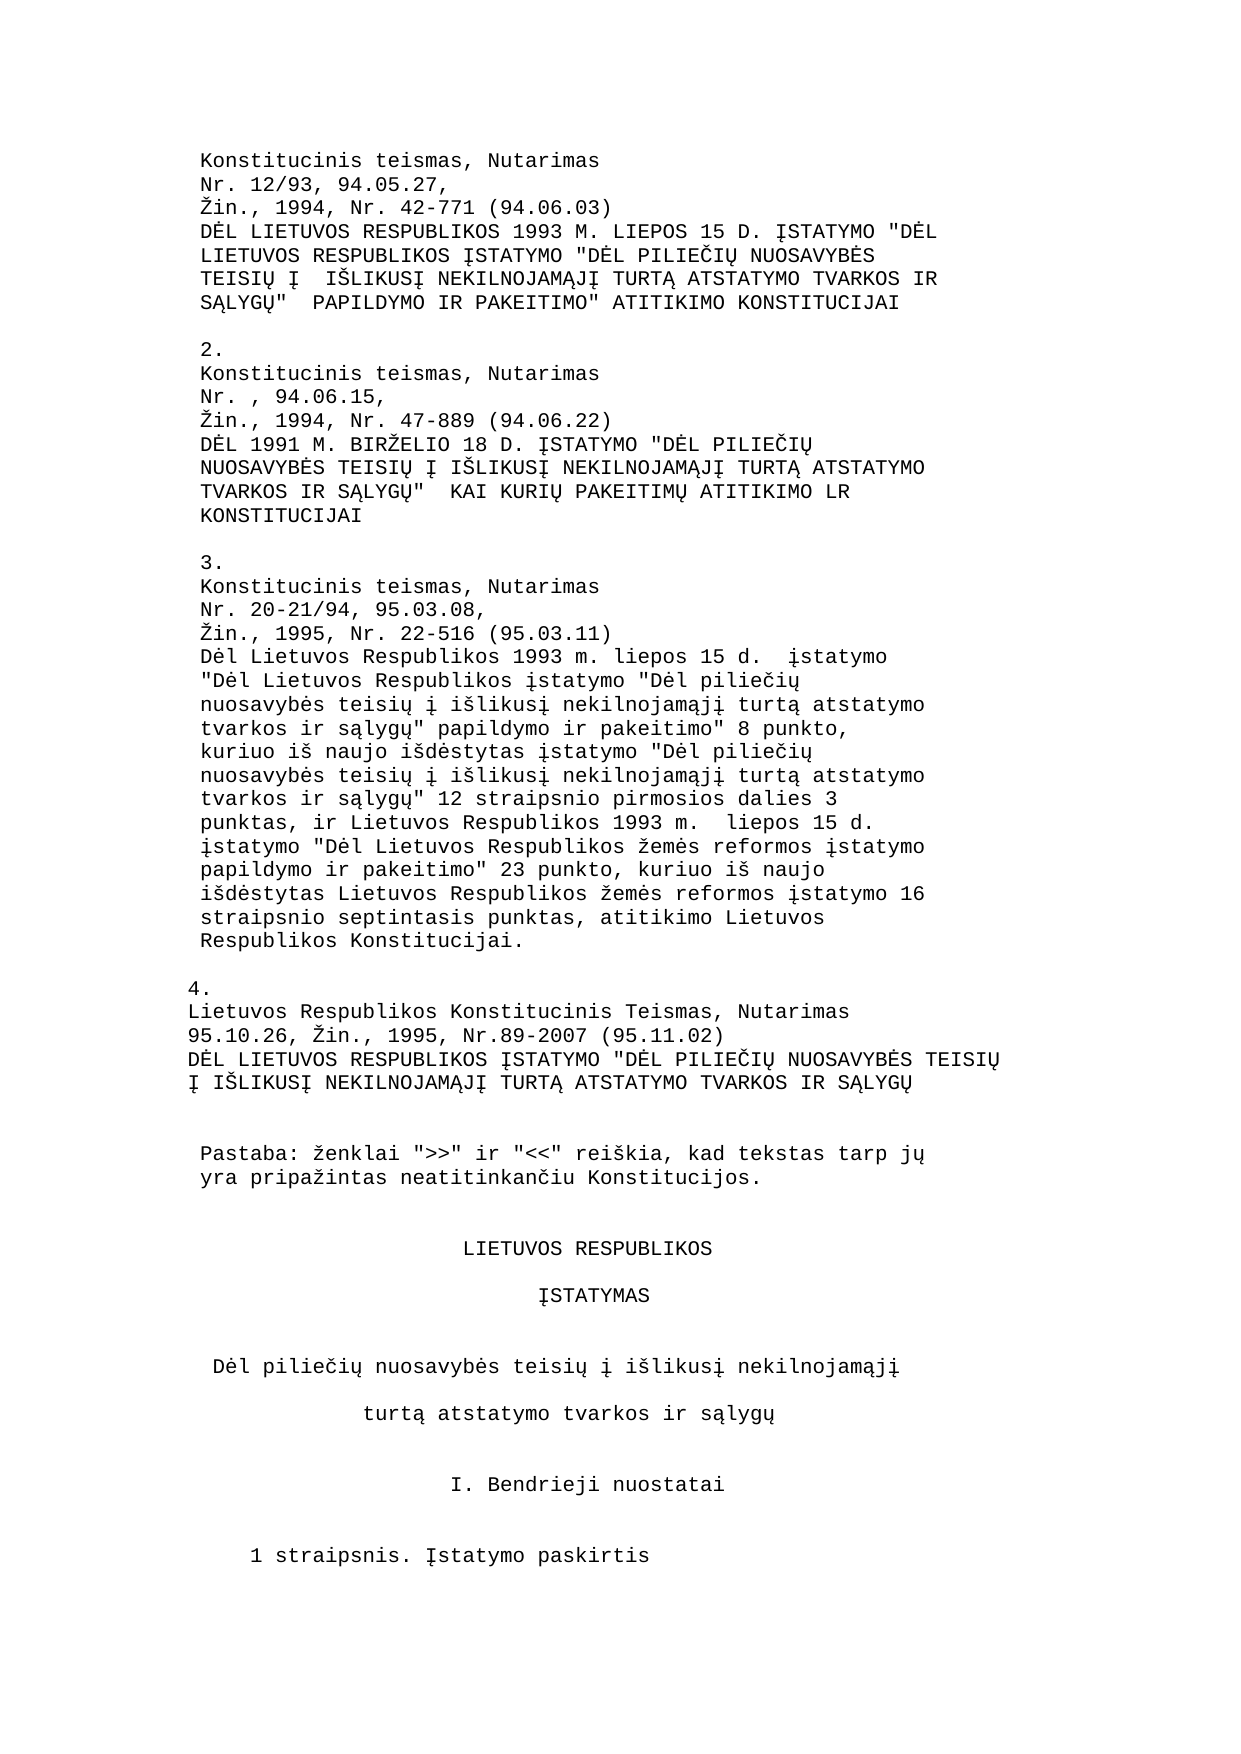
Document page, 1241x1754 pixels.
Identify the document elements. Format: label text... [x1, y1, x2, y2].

text Pastaba: ženklai ">>" ir "<<" reiškia, kad tekstas tarp jų [187, 1143, 1053, 1167]
text 3. [187, 552, 1053, 576]
text Konstitucinis teismas, Nutarimas [187, 363, 1053, 386]
text Dėl piliečių nuosavybės teisių į išlikusį nekilnojamąjį [187, 1356, 1053, 1379]
text nuosavybės teisių į išlikusį nekilnojamąjį turtą atstatymo [187, 694, 1053, 717]
text Žin., 1994, Nr. 42-771 (94.06.03) [187, 197, 1053, 221]
text Konstitucinis teismas, Nutarimas [187, 576, 1053, 599]
text Konstitucinis teismas, Nutarimas [187, 150, 1053, 174]
text KONSTITUCIJAI [187, 505, 1053, 528]
text Į IŠLIKUSĮ NEKILNOJAMĄJĮ TURTĄ ATSTATYMO TVARKOS IR SĄLYGŲ [187, 1072, 1053, 1096]
text 95.10.26, Žin., 1995, Nr.89-2007 (95.11.02) [187, 1025, 1053, 1048]
text yra pripažintas neatitinkančiu Konstitucijos. [187, 1167, 1053, 1190]
text įstatymo "Dėl Lietuvos Respublikos žemės reformos įstatymo [187, 836, 1053, 859]
text papildymo ir pakeitimo" 23 punkto, kuriuo iš naujo [187, 859, 1053, 883]
text turtą atstatymo tvarkos ir sąlygų [187, 1403, 1053, 1427]
text straipsnio septintasis punktas, atitikimo Lietuvos [187, 907, 1053, 930]
text tvarkos ir sąlygų" papildymo ir pakeitimo" 8 punkto, [187, 717, 1053, 741]
text Žin., 1994, Nr. 47-889 (94.06.22) [187, 410, 1053, 434]
text Lietuvos Respublikos Konstitucinis Teismas, Nutarimas [187, 1001, 1053, 1025]
text DĖL LIETUVOS RESPUBLIKOS 1993 M. LIEPOS 15 D. ĮSTATYMO "DĖL [187, 221, 1053, 244]
text išdėstytas Lietuvos Respublikos žemės reformos įstatymo 16 [187, 883, 1053, 907]
text LIETUVOS RESPUBLIKOS [187, 1238, 1053, 1261]
text Nr. , 94.06.15, [187, 386, 1053, 410]
text 1 straipsnis. Įstatymo paskirtis [187, 1545, 1053, 1569]
text TEISIŲ Į IŠLIKUSĮ NEKILNOJAMĄJĮ TURTĄ ATSTATYMO TVARKOS IR [187, 268, 1053, 292]
text 2. [187, 339, 1053, 363]
text SĄLYGŲ" PAPILDYMO IR PAKEITIMO" ATITIKIMO KONSTITUCIJAI [187, 292, 1053, 316]
text tvarkos ir sąlygų" 12 straipsnio pirmosios dalies 3 [187, 788, 1053, 812]
text "Dėl Lietuvos Respublikos įstatymo "Dėl piliečių [187, 670, 1053, 694]
text nuosavybės teisių į išlikusį nekilnojamąjį turtą atstatymo [187, 765, 1053, 788]
text Respublikos Konstitucijai. [187, 930, 1053, 954]
text Žin., 1995, Nr. 22-516 (95.03.11) [187, 623, 1053, 647]
text TVARKOS IR SĄLYGŲ" KAI KURIŲ PAKEITIMŲ ATITIKIMO LR [187, 481, 1053, 505]
text Nr. 20-21/94, 95.03.08, [187, 599, 1053, 623]
text Nr. 12/93, 94.05.27, [187, 174, 1053, 197]
text DĖL LIETUVOS RESPUBLIKOS ĮSTATYMO "DĖL PILIEČIŲ NUOSAVYBĖS TEISIŲ [187, 1048, 1053, 1072]
text I. Bendrieji nuostatai [187, 1474, 1053, 1498]
text 4. [187, 978, 1053, 1001]
text LIETUVOS RESPUBLIKOS ĮSTATYMO "DĖL PILIEČIŲ NUOSAVYBĖS [187, 244, 1053, 268]
text DĖL 1991 M. BIRŽELIO 18 D. ĮSTATYMO "DĖL PILIEČIŲ [187, 434, 1053, 457]
text kuriuo iš naujo išdėstytas įstatymo "Dėl piliečių [187, 741, 1053, 765]
text Dėl Lietuvos Respublikos 1993 m. liepos 15 d. įstatymo [187, 647, 1053, 670]
text ĮSTATYMAS [187, 1285, 1053, 1309]
text NUOSAVYBĖS TEISIŲ Į IŠLIKUSĮ NEKILNOJAMĄJĮ TURTĄ ATSTATYMO [187, 457, 1053, 481]
text punktas, ir Lietuvos Respublikos 1993 m. liepos 15 d. [187, 812, 1053, 836]
